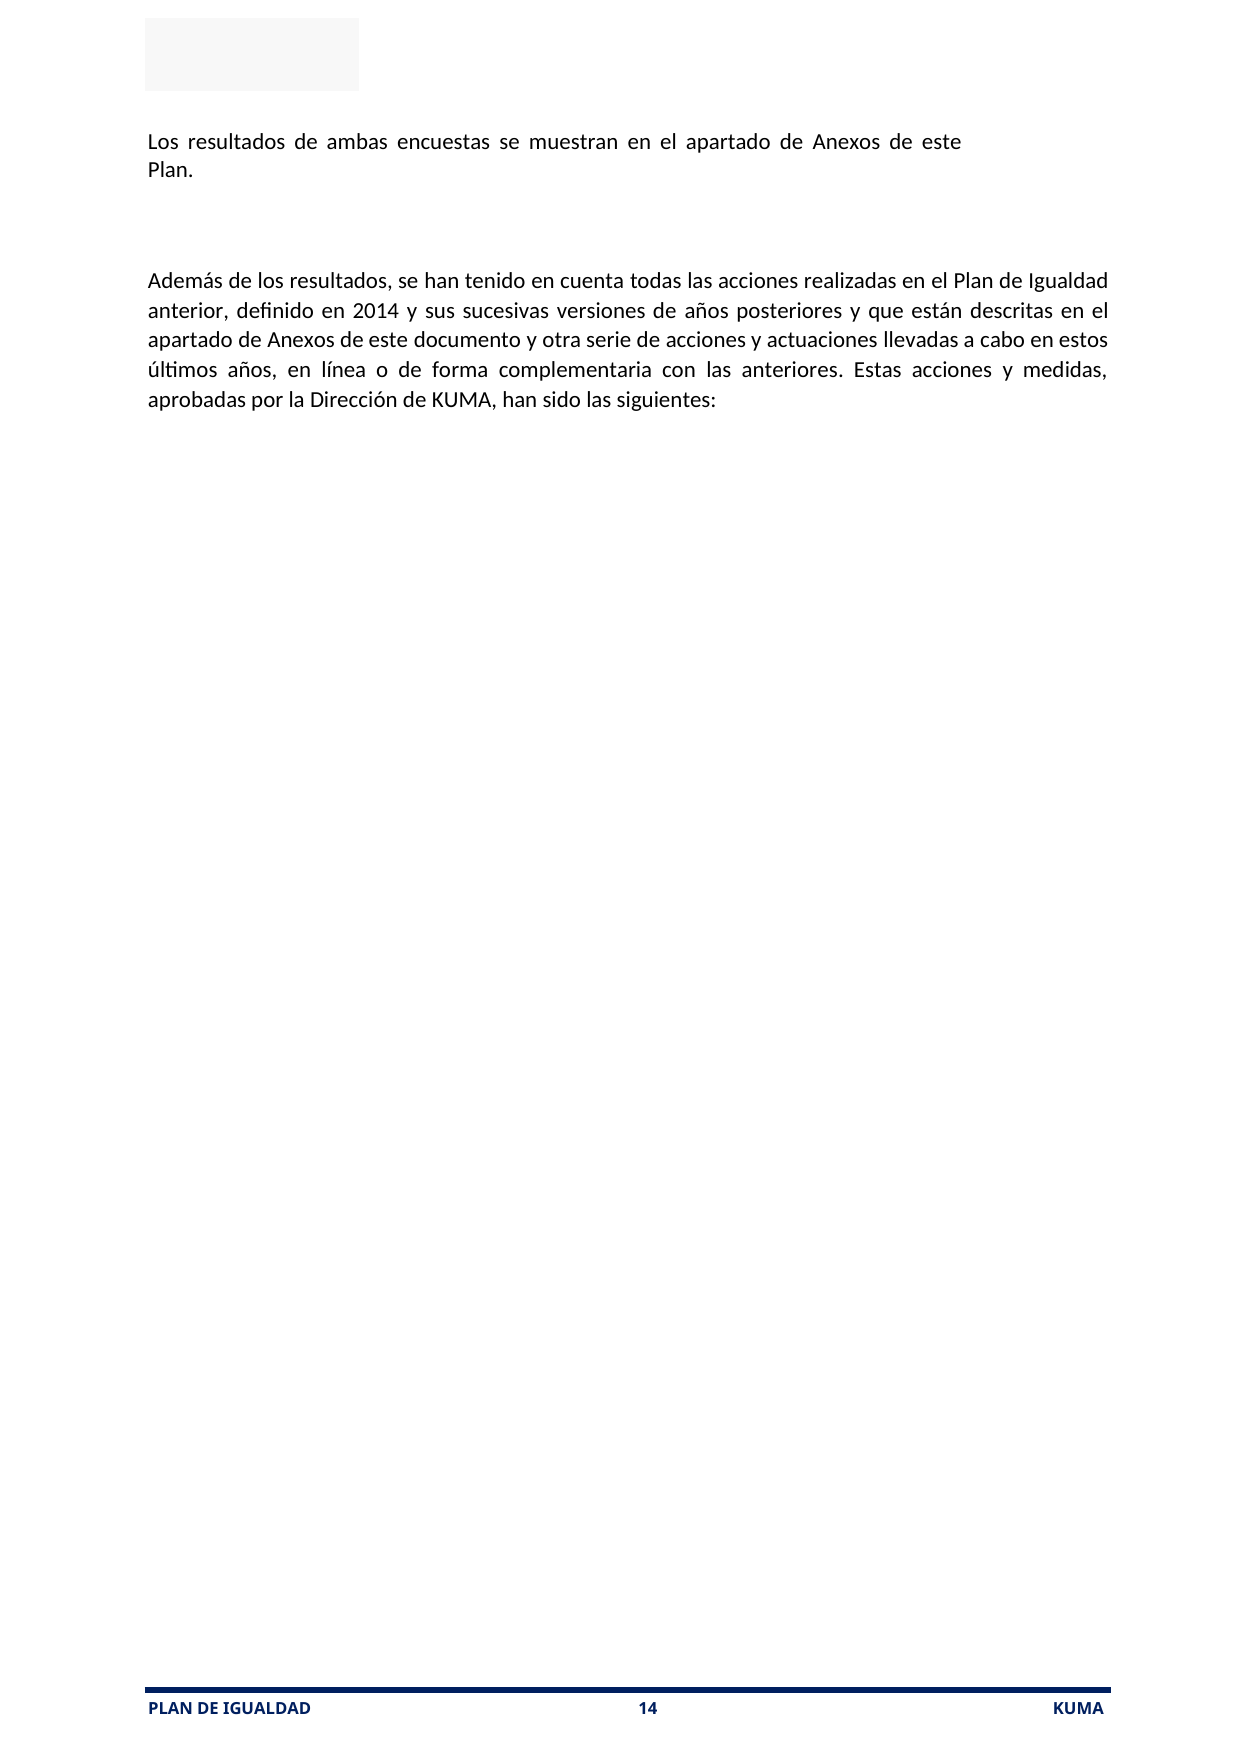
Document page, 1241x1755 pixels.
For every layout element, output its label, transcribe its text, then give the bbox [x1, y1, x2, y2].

text Además de los resultados, se han tenido en cuenta todas las acciones realizadas en el Plan de Igualdad anterior, definido en 2014 y sus sucesivas versiones de años posteriores y que están descritas en el apartado de Anexos de este documento y otra serie de acciones y actuaciones llevadas a cabo en estos últimos años, en línea o de forma complementaria con las anteriores. Estas acciones y medidas, aprobadas por la Dirección de KUMA, han sido las siguientes: [148, 266, 1108, 413]
text Los resultados de ambas encuestas se muestran en el apartado de Anexos de este Plan. [148, 127, 961, 183]
